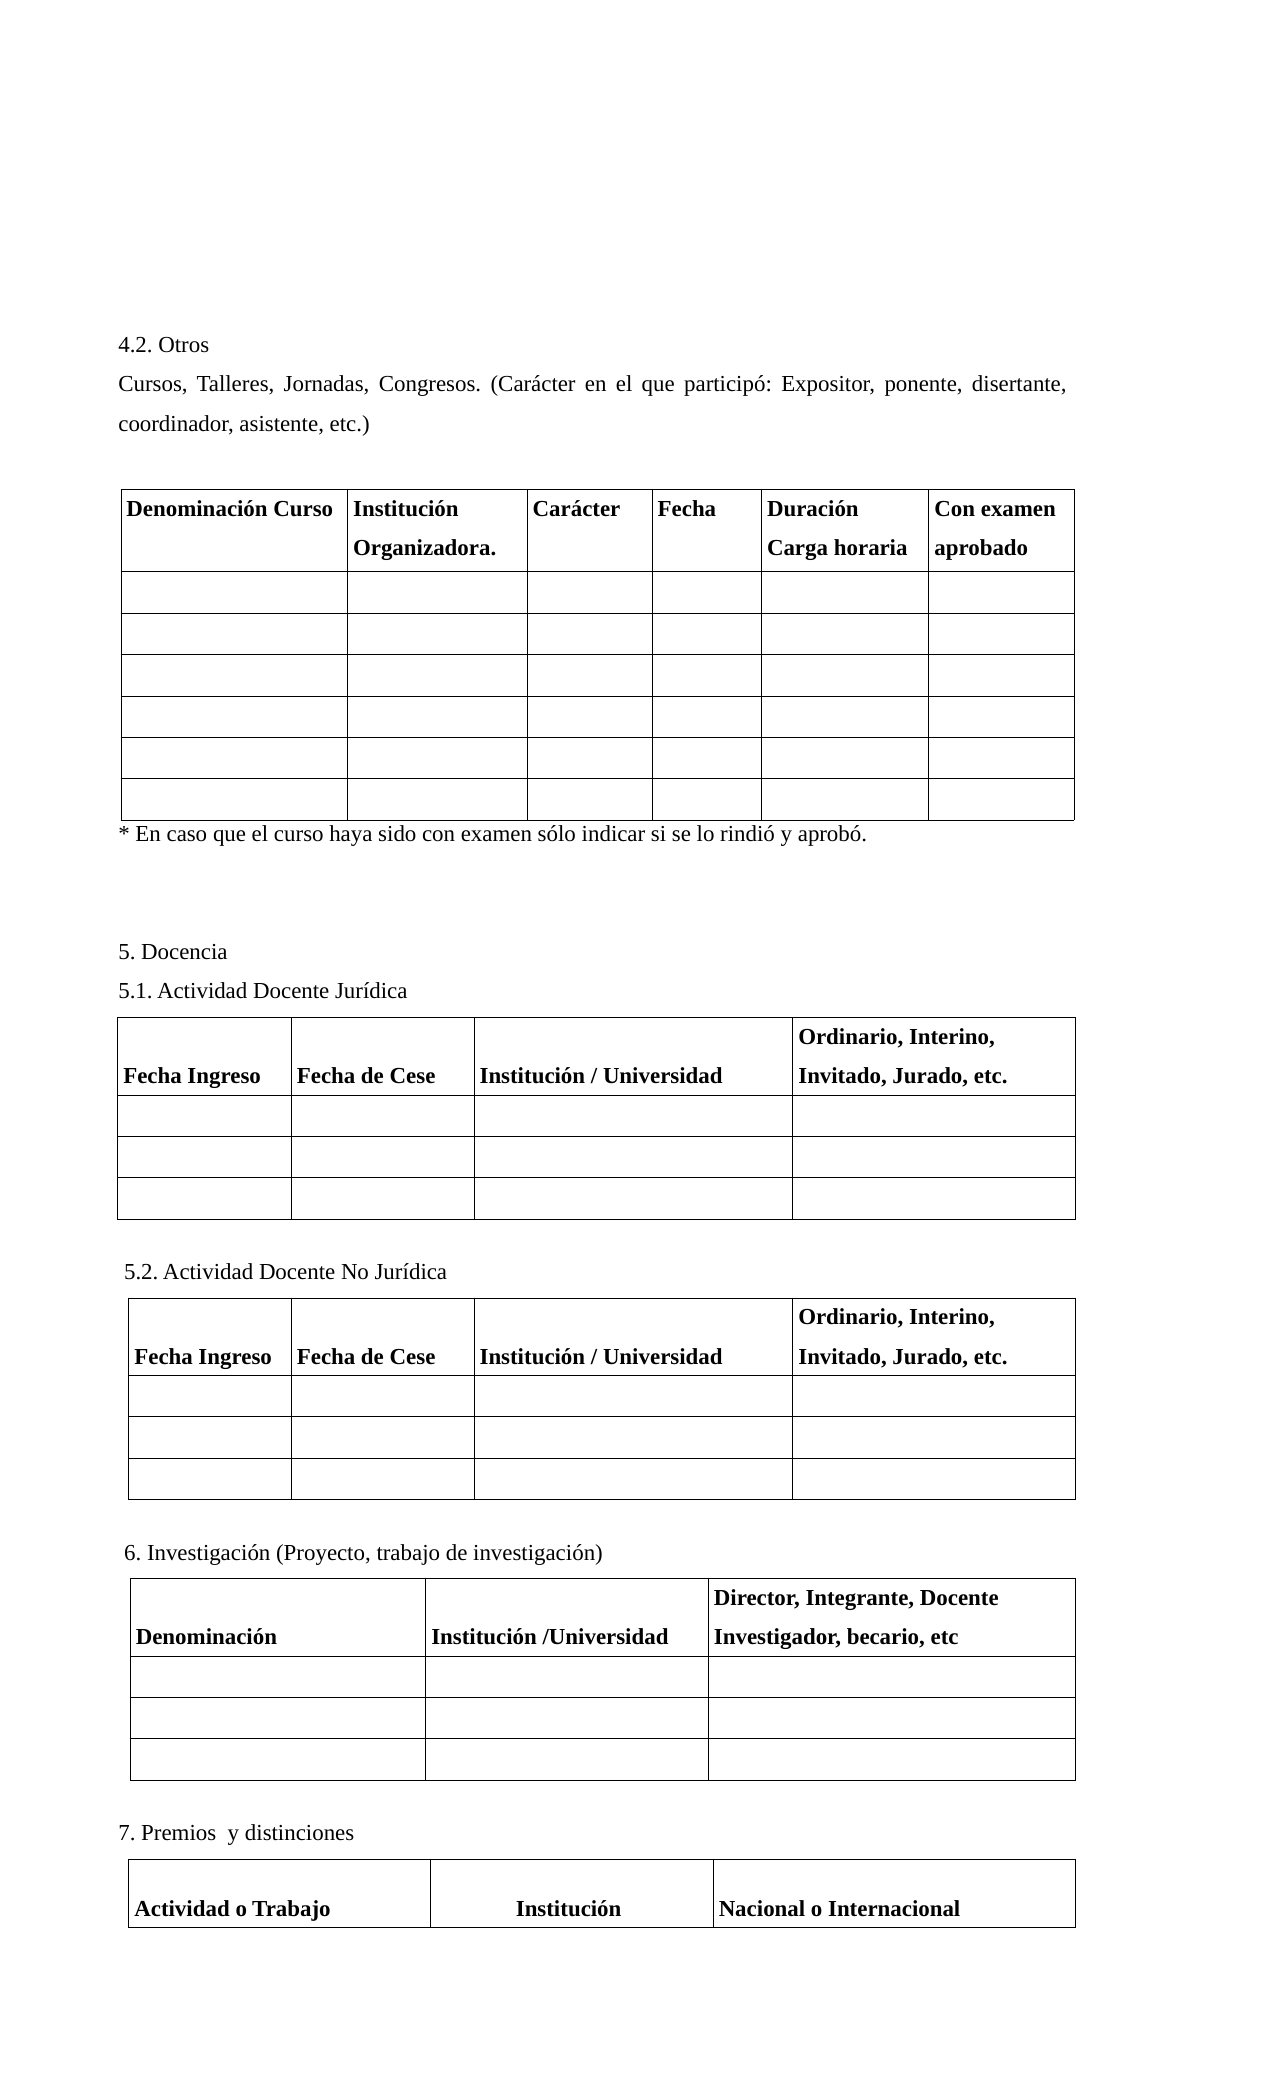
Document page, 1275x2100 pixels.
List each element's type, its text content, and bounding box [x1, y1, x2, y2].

table_cell [292, 1376, 474, 1416]
table_cell [122, 697, 347, 737]
table_cell [929, 779, 1074, 819]
table_cell [653, 572, 761, 613]
table_cell [528, 779, 652, 819]
table_cell [475, 1096, 792, 1136]
table_cell [292, 1096, 474, 1136]
table_cell [653, 738, 761, 778]
table_cell [129, 1459, 291, 1499]
table_cell [118, 1178, 291, 1218]
table_cell [528, 614, 652, 654]
table_cell [475, 1417, 792, 1458]
table_header Actividad o Trabajo [129, 1860, 430, 1927]
table_header Institución / Universidad [475, 1018, 792, 1094]
table_header Fecha [653, 490, 761, 571]
table_cell [762, 738, 928, 778]
table_header Nacional o Internacional [714, 1860, 1075, 1927]
table_cell [348, 779, 527, 819]
text 7. Premios y distinciones [118, 1819, 1068, 1846]
table_cell [762, 572, 928, 613]
table_header Fecha de Cese [292, 1299, 474, 1375]
table_cell [292, 1178, 474, 1218]
table_header Fecha Ingreso [129, 1299, 291, 1375]
table_header Denominación Curso [122, 490, 347, 571]
table_cell [131, 1698, 425, 1738]
table_cell [348, 655, 527, 696]
table_cell [348, 697, 527, 737]
table_header Institución / Universidad [475, 1299, 792, 1375]
table_cell [475, 1376, 792, 1416]
text 5.2. Actividad Docente No Jurídica [118, 1258, 1068, 1284]
text 5.1. Actividad Docente Jurídica [118, 978, 1068, 1004]
table_cell [929, 614, 1074, 654]
table_cell [426, 1657, 708, 1697]
table_cell [528, 655, 652, 696]
table_cell [528, 697, 652, 737]
table_cell [653, 655, 761, 696]
table_cell [348, 738, 527, 778]
table_cell [793, 1417, 1075, 1458]
table_header Con examen aprobado [929, 490, 1074, 571]
table_cell [793, 1178, 1075, 1218]
table_cell [793, 1137, 1075, 1177]
text 6. Investigación (Proyecto, trabajo de investigación) [118, 1539, 1068, 1565]
table_cell [475, 1459, 792, 1499]
text 4.2. Otros [118, 331, 1068, 357]
table_cell [292, 1137, 474, 1177]
table_cell [122, 738, 347, 778]
table_cell [122, 779, 347, 819]
table_cell [709, 1657, 1075, 1697]
table_cell [292, 1459, 474, 1499]
table_cell [929, 655, 1074, 696]
table_cell [709, 1698, 1075, 1738]
table_cell [475, 1137, 792, 1177]
table_cell [762, 697, 928, 737]
table_cell [122, 572, 347, 613]
table_header Institución /Universidad [426, 1579, 708, 1656]
table_header Carácter [528, 490, 652, 571]
table_cell [929, 738, 1074, 778]
table_header Duración Carga horaria [762, 490, 928, 571]
table_cell [426, 1698, 708, 1738]
table_header Institución Organizadora. [348, 490, 527, 571]
text * En caso que el curso haya sido con examen sólo indicar si se lo rindió y aprobó. [118, 820, 1068, 846]
table_header Ordinario, Interino, Invitado, Jurado, etc. [793, 1299, 1075, 1375]
table_cell [122, 614, 347, 654]
table_cell [793, 1459, 1075, 1499]
table_cell [122, 655, 347, 696]
table_header Denominación [131, 1579, 425, 1656]
text Cursos, Talleres, Jornadas, Congresos. (Carácter en el que participó: Expositor, ponente, disertante, coordinador, asistente, etc.) [118, 370, 1068, 436]
table_cell [929, 572, 1074, 613]
table_header Institución [431, 1860, 713, 1927]
table_cell [762, 614, 928, 654]
table_cell [528, 572, 652, 613]
table_cell [793, 1096, 1075, 1136]
table_cell [653, 779, 761, 819]
text 5. Docencia [118, 938, 1068, 964]
table_header Ordinario, Interino, Invitado, Jurado, etc. [793, 1018, 1075, 1094]
table_cell [762, 779, 928, 819]
table_cell [653, 697, 761, 737]
table_cell [131, 1657, 425, 1697]
table_cell [348, 614, 527, 654]
table_cell [118, 1137, 291, 1177]
table_cell [129, 1376, 291, 1416]
table_header Director, Integrante, Docente Investigador, becario, etc [709, 1579, 1075, 1656]
table_cell [929, 697, 1074, 737]
table_cell [709, 1739, 1075, 1779]
table_cell [653, 614, 761, 654]
table_cell [129, 1417, 291, 1458]
table_cell [131, 1739, 425, 1779]
table_cell [118, 1096, 291, 1136]
table_cell [528, 738, 652, 778]
table_header Fecha de Cese [292, 1018, 474, 1094]
table_cell [475, 1178, 792, 1218]
table_cell [292, 1417, 474, 1458]
table_cell [426, 1739, 708, 1779]
table_cell [762, 655, 928, 696]
table_cell [793, 1376, 1075, 1416]
table_header Fecha Ingreso [118, 1018, 291, 1094]
table_cell [348, 572, 527, 613]
